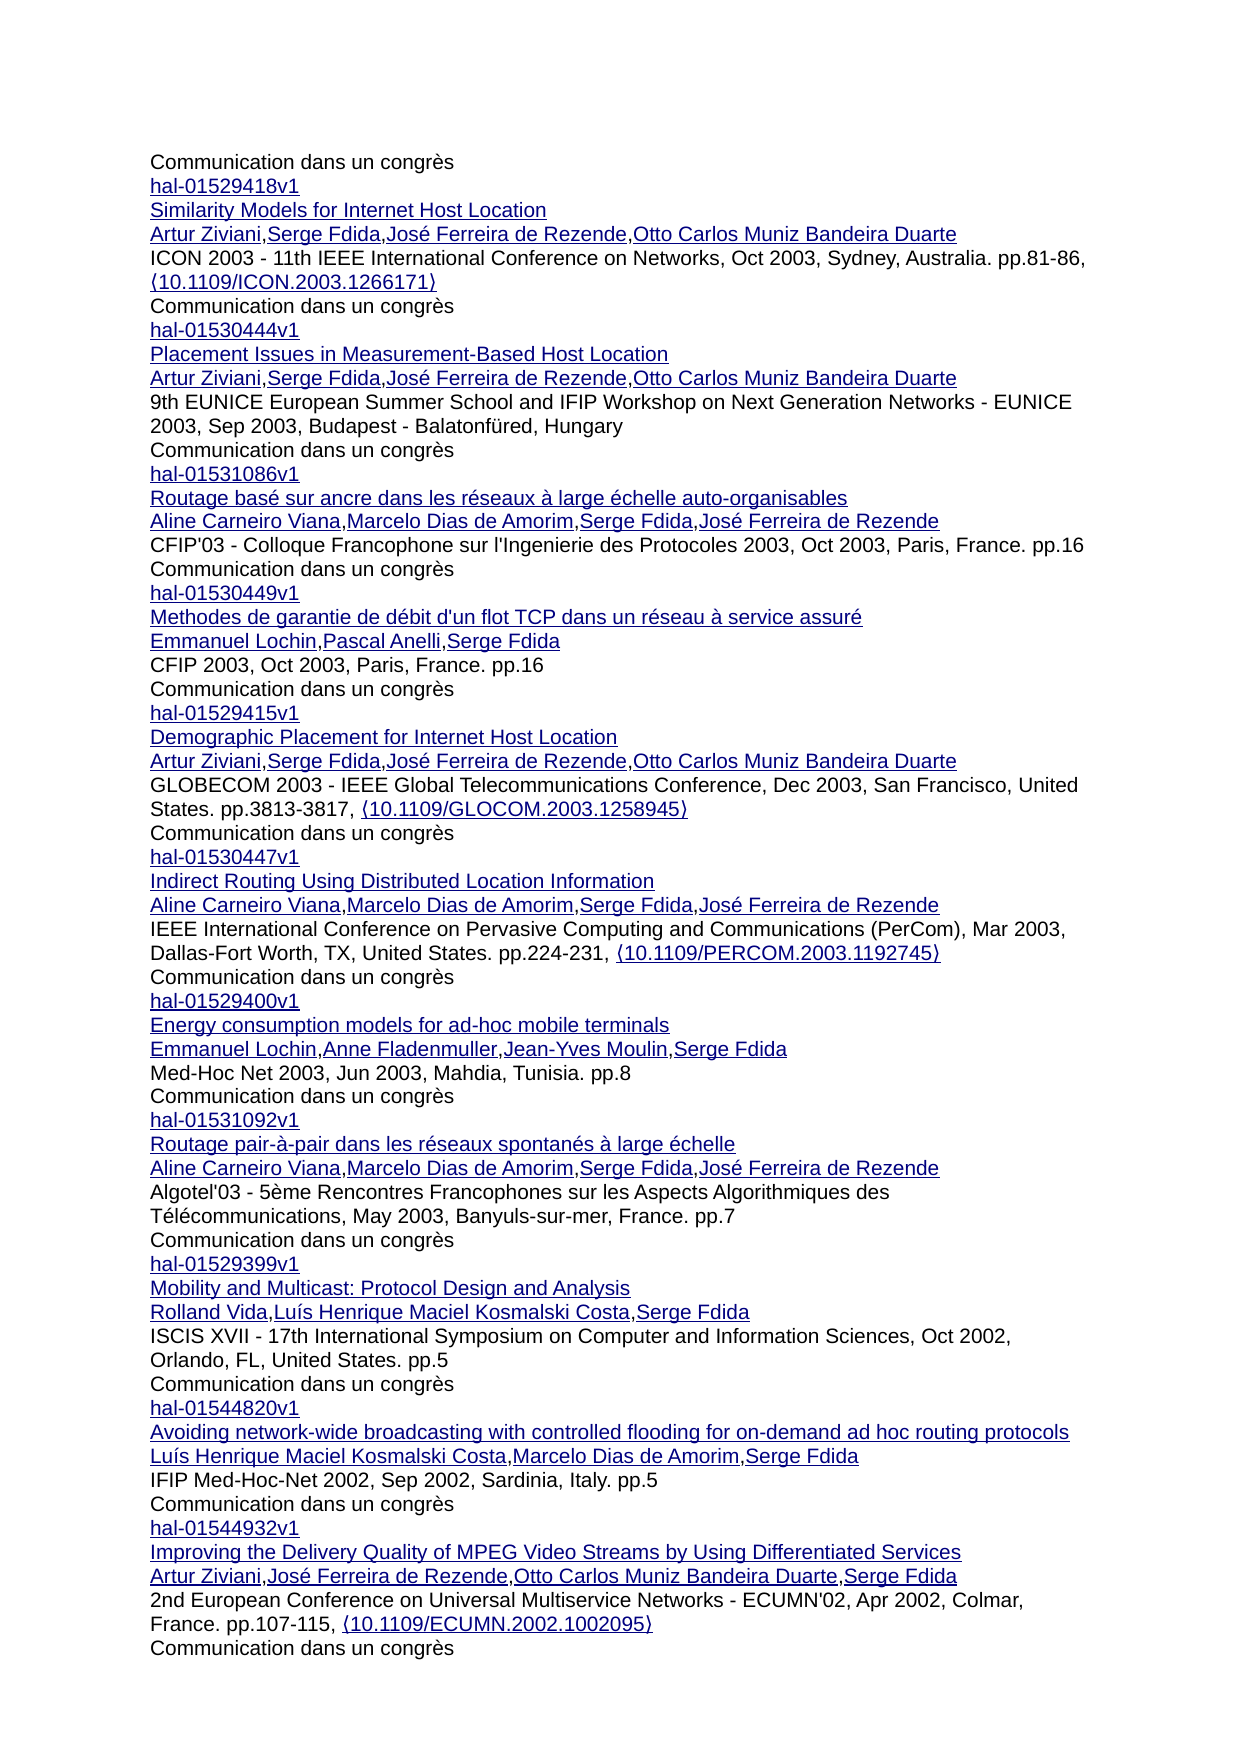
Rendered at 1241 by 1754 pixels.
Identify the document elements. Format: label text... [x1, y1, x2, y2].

table_cell Similarity Models for Internet Host Location Artur Ziviani,Serge Fdida,José Ferreira de Rezende,Otto Carlos Muniz Bandeira Duarte ICON 2003 - 11th IEEE International Conference on Networks, Oct 2003, Sydney, Australia. pp.81-86, ⟨10.1109/ICON.2003.1266171⟩ Communication dans un congrès hal-01530444v1 [150, 198, 1090, 342]
table_cell Demographic Placement for Internet Host Location Artur Ziviani,Serge Fdida,José Ferreira de Rezende,Otto Carlos Muniz Bandeira Duarte GLOBECOM 2003 - IEEE Global Telecommunications Conference, Dec 2003, San Francisco, United States. pp.3813-3817, ⟨10.1109/GLOCOM.2003.1258945⟩ Communication dans un congrès hal-01530447v1 [150, 725, 1090, 869]
table_cell Routage pair-à-pair dans les réseaux spontanés à large échelle Aline Carneiro Viana,Marcelo Dias de Amorim,Serge Fdida,José Ferreira de Rezende Algotel'03 - 5ème Rencontres Francophones sur les Aspects Algorithmiques des Télécommunications, May 2003, Banyuls-sur-mer, France. pp.7 Communication dans un congrès hal-01529399v1 [150, 1132, 1090, 1276]
table_cell Communication dans un congrès hal-01529418v1 [150, 150, 1090, 198]
table_cell Mobility and Multicast: Protocol Design and Analysis Rolland Vida,Luís Henrique Maciel Kosmalski Costa,Serge Fdida ISCIS XVII - 17th International Symposium on Computer and Information Sciences, Oct 2002, Orlando, FL, United States. pp.5 Communication dans un congrès hal-01544820v1 [150, 1276, 1090, 1420]
table_cell Indirect Routing Using Distributed Location Information Aline Carneiro Viana,Marcelo Dias de Amorim,Serge Fdida,José Ferreira de Rezende IEEE International Conference on Pervasive Computing and Communications (PerCom), Mar 2003, Dallas-Fort Worth, TX, United States. pp.224-231, ⟨10.1109/PERCOM.2003.1192745⟩ Communication dans un congrès hal-01529400v1 [150, 869, 1090, 1012]
table_cell Improving the Delivery Quality of MPEG Video Streams by Using Differentiated Services Artur Ziviani,José Ferreira de Rezende,Otto Carlos Muniz Bandeira Duarte,Serge Fdida 2nd European Conference on Universal Multiservice Networks - ECUMN'02, Apr 2002, Colmar, France. pp.107-115, ⟨10.1109/ECUMN.2002.1002095⟩ Communication dans un congrès [150, 1540, 1090, 1659]
table_cell Energy consumption models for ad-hoc mobile terminals Emmanuel Lochin,Anne Fladenmuller,Jean-Yves Moulin,Serge Fdida Med-Hoc Net 2003, Jun 2003, Mahdia, Tunisia. pp.8 Communication dans un congrès hal-01531092v1 [150, 1013, 1090, 1132]
table_cell Avoiding network-wide broadcasting with controlled flooding for on-demand ad hoc routing protocols Luís Henrique Maciel Kosmalski Costa,Marcelo Dias de Amorim,Serge Fdida IFIP Med-Hoc-Net 2002, Sep 2002, Sardinia, Italy. pp.5 Communication dans un congrès hal-01544932v1 [150, 1420, 1090, 1539]
table_cell Methodes de garantie de débit d'un flot TCP dans un réseau à service assuré Emmanuel Lochin,Pascal Anelli,Serge Fdida CFIP 2003, Oct 2003, Paris, France. pp.16 Communication dans un congrès hal-01529415v1 [150, 605, 1090, 725]
table_cell Routage basé sur ancre dans les réseaux à large échelle auto-organisables Aline Carneiro Viana,Marcelo Dias de Amorim,Serge Fdida,José Ferreira de Rezende CFIP'03 - Colloque Francophone sur l'Ingenierie des Protocoles 2003, Oct 2003, Paris, France. pp.16 Communication dans un congrès hal-01530449v1 [150, 485, 1090, 605]
table_cell Placement Issues in Measurement-Based Host Location Artur Ziviani,Serge Fdida,José Ferreira de Rezende,Otto Carlos Muniz Bandeira Duarte 9th EUNICE European Summer School and IFIP Workshop on Next Generation Networks - EUNICE 2003, Sep 2003, Budapest - Balatonfüred, Hungary Communication dans un congrès hal-01531086v1 [150, 342, 1090, 485]
